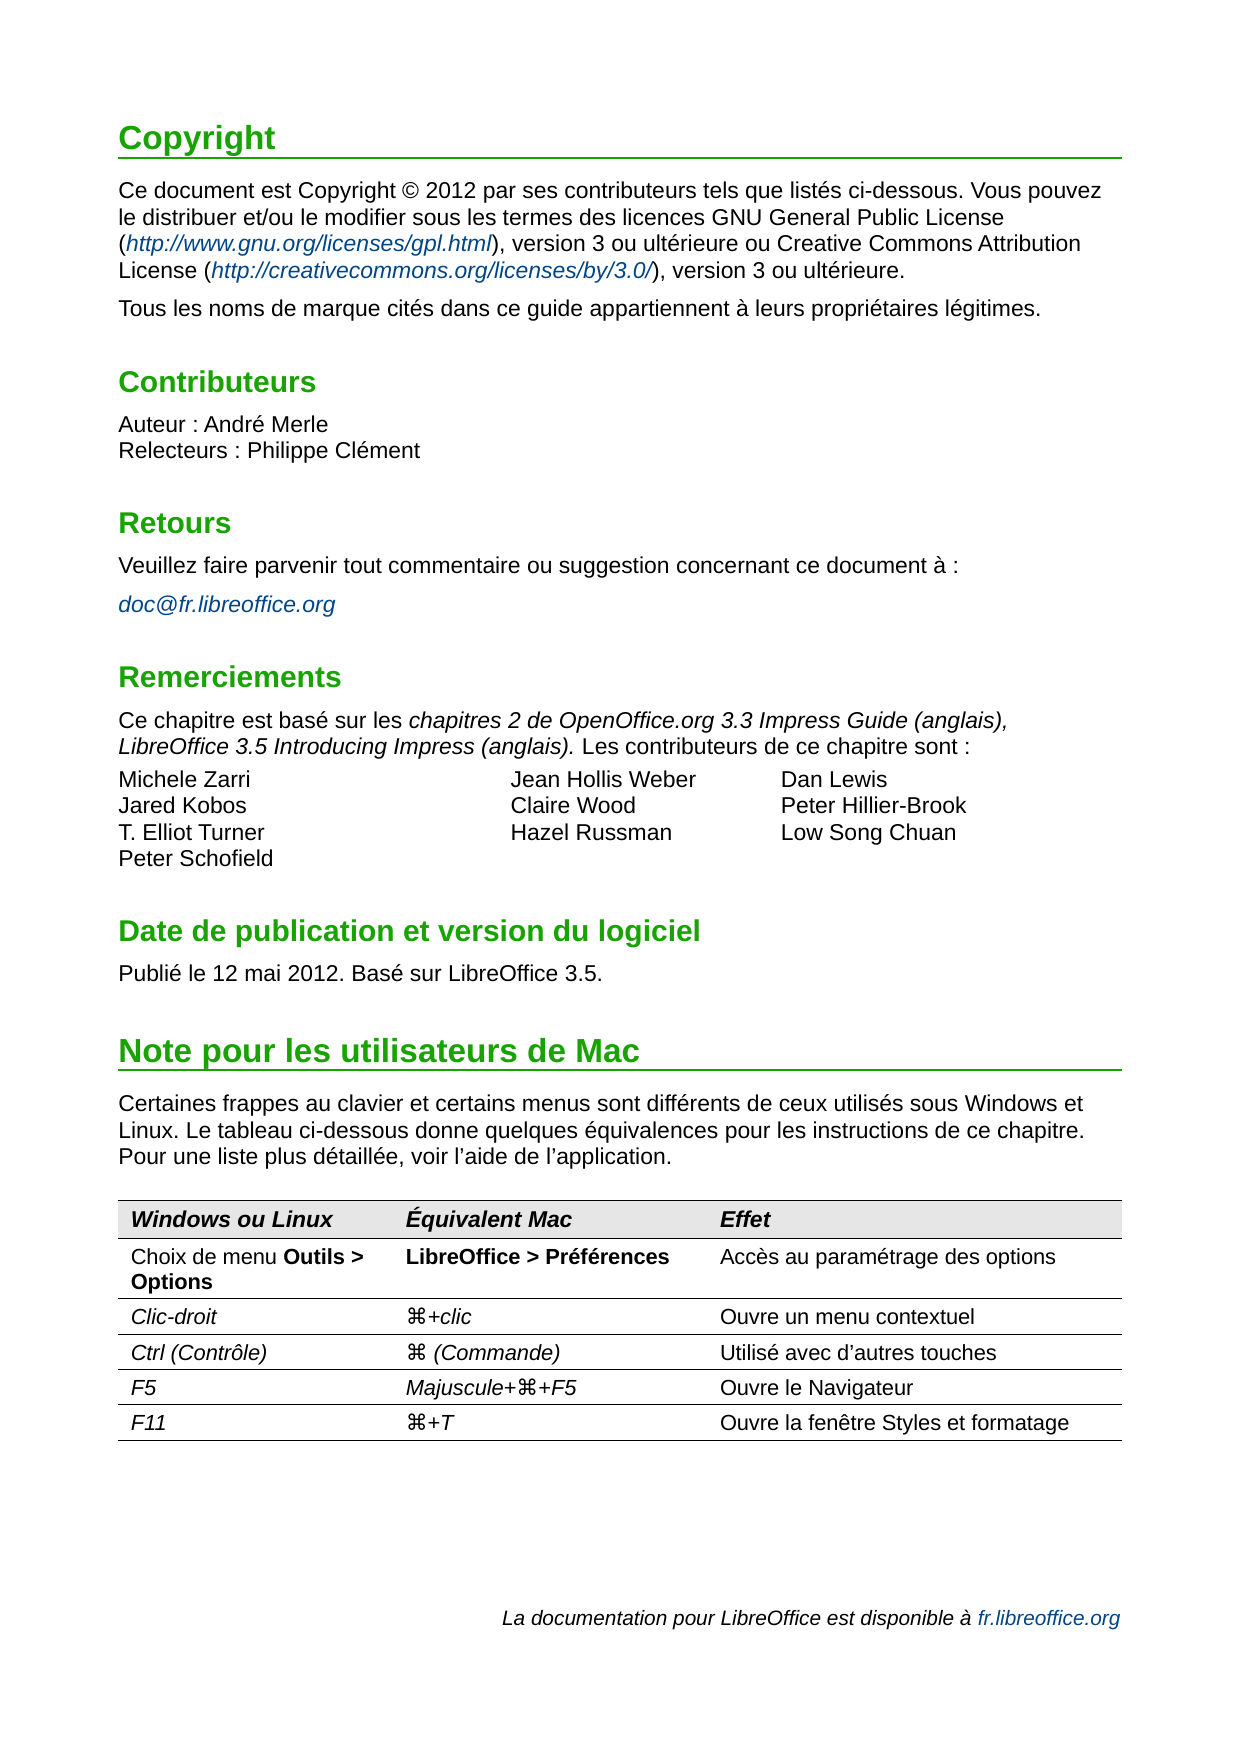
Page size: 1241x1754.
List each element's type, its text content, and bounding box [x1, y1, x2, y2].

table_cell LibreOffice > Préférences [393, 1239, 707, 1298]
table_cell ⌘+clic [393, 1299, 707, 1333]
table_cell Majuscule+⌘+F5 [393, 1370, 707, 1404]
table_header Équivalent Mac [393, 1201, 707, 1238]
table_header Effet [707, 1201, 1122, 1238]
subtitle Note pour les utilisateurs de Mac [118, 1031, 1122, 1069]
table_cell Ouvre le Navigateur [707, 1370, 1122, 1404]
table_cell ⌘+T [393, 1405, 707, 1439]
text Certaines frappes au clavier et certains menus sont différents de ceux utilisés sous Windows et Linux. Le tableau ci-dessous donne quelques équivalences pour les instructions de ce chapitre. Pour une liste plus détaillée, voir l’aide de l’application. [118, 1090, 1122, 1169]
table_cell Clic-droit [118, 1299, 393, 1333]
table_cell Ctrl (Contrôle) [118, 1335, 393, 1369]
table_cell F11 [118, 1405, 393, 1439]
text Veuillez faire parvenir tout commentaire ou suggestion concernant ce document à : [118, 552, 1122, 579]
subtitle Copyright [118, 118, 1122, 157]
table_header Windows ou Linux [118, 1201, 393, 1238]
text Date de publication et version du logiciel [118, 913, 1122, 948]
table_cell Ouvre un menu contextuel [707, 1299, 1122, 1333]
table_cell ⌘ (Commande) [393, 1335, 707, 1369]
table_cell F5 [118, 1370, 393, 1404]
table_cell Utilisé avec d’autres touches [707, 1335, 1122, 1369]
table_cell Ouvre la fenêtre Styles et formatage [707, 1405, 1122, 1439]
text doc@fr.libreoffice.org [118, 591, 1122, 618]
table_cell Choix de menu Outils > Options [118, 1239, 393, 1298]
text Publié le 12 mai 2012. Basé sur LibreOffice 3.5. [118, 960, 1122, 986]
text Tous les noms de marque cités dans ce guide appartiennent à leurs propriétaires légitimes. [118, 295, 1122, 322]
text Retours [118, 505, 1122, 540]
text Contributeurs [118, 364, 1122, 398]
text Remerciements [118, 659, 1122, 694]
text Auteur : André Merle Relecteurs : Philippe Clément [118, 411, 1122, 463]
text Ce document est Copyright © 2012 par ses contributeurs tels que listés ci-dessous. Vous pouvez le distribuer et/ou le modifier sous les termes des licences GNU General Public License (http://www.gnu.org/licenses/gpl.html), version 3 ou ultérieure ou Creative Commons Attribution License (http://creativecommons.org/licenses/by/3.0/), version 3 ou ultérieure. [118, 177, 1122, 283]
text Michele Zarri Jean Hollis Weber Dan Lewis Jared Kobos Claire Wood Peter Hillier-Brook T. Elliot Turner Hazel Russman Low Song Chuan Peter Schofield [118, 766, 1122, 871]
table_cell Accès au paramétrage des options [707, 1239, 1122, 1298]
list Ce chapitre est basé sur les chapitres 2 de OpenOffice.org 3.3 Impress Guide (anglais), LibreOffice 3.5 Introducing Impress (anglais). Les contributeurs de ce chapitre sont : [118, 707, 1122, 759]
